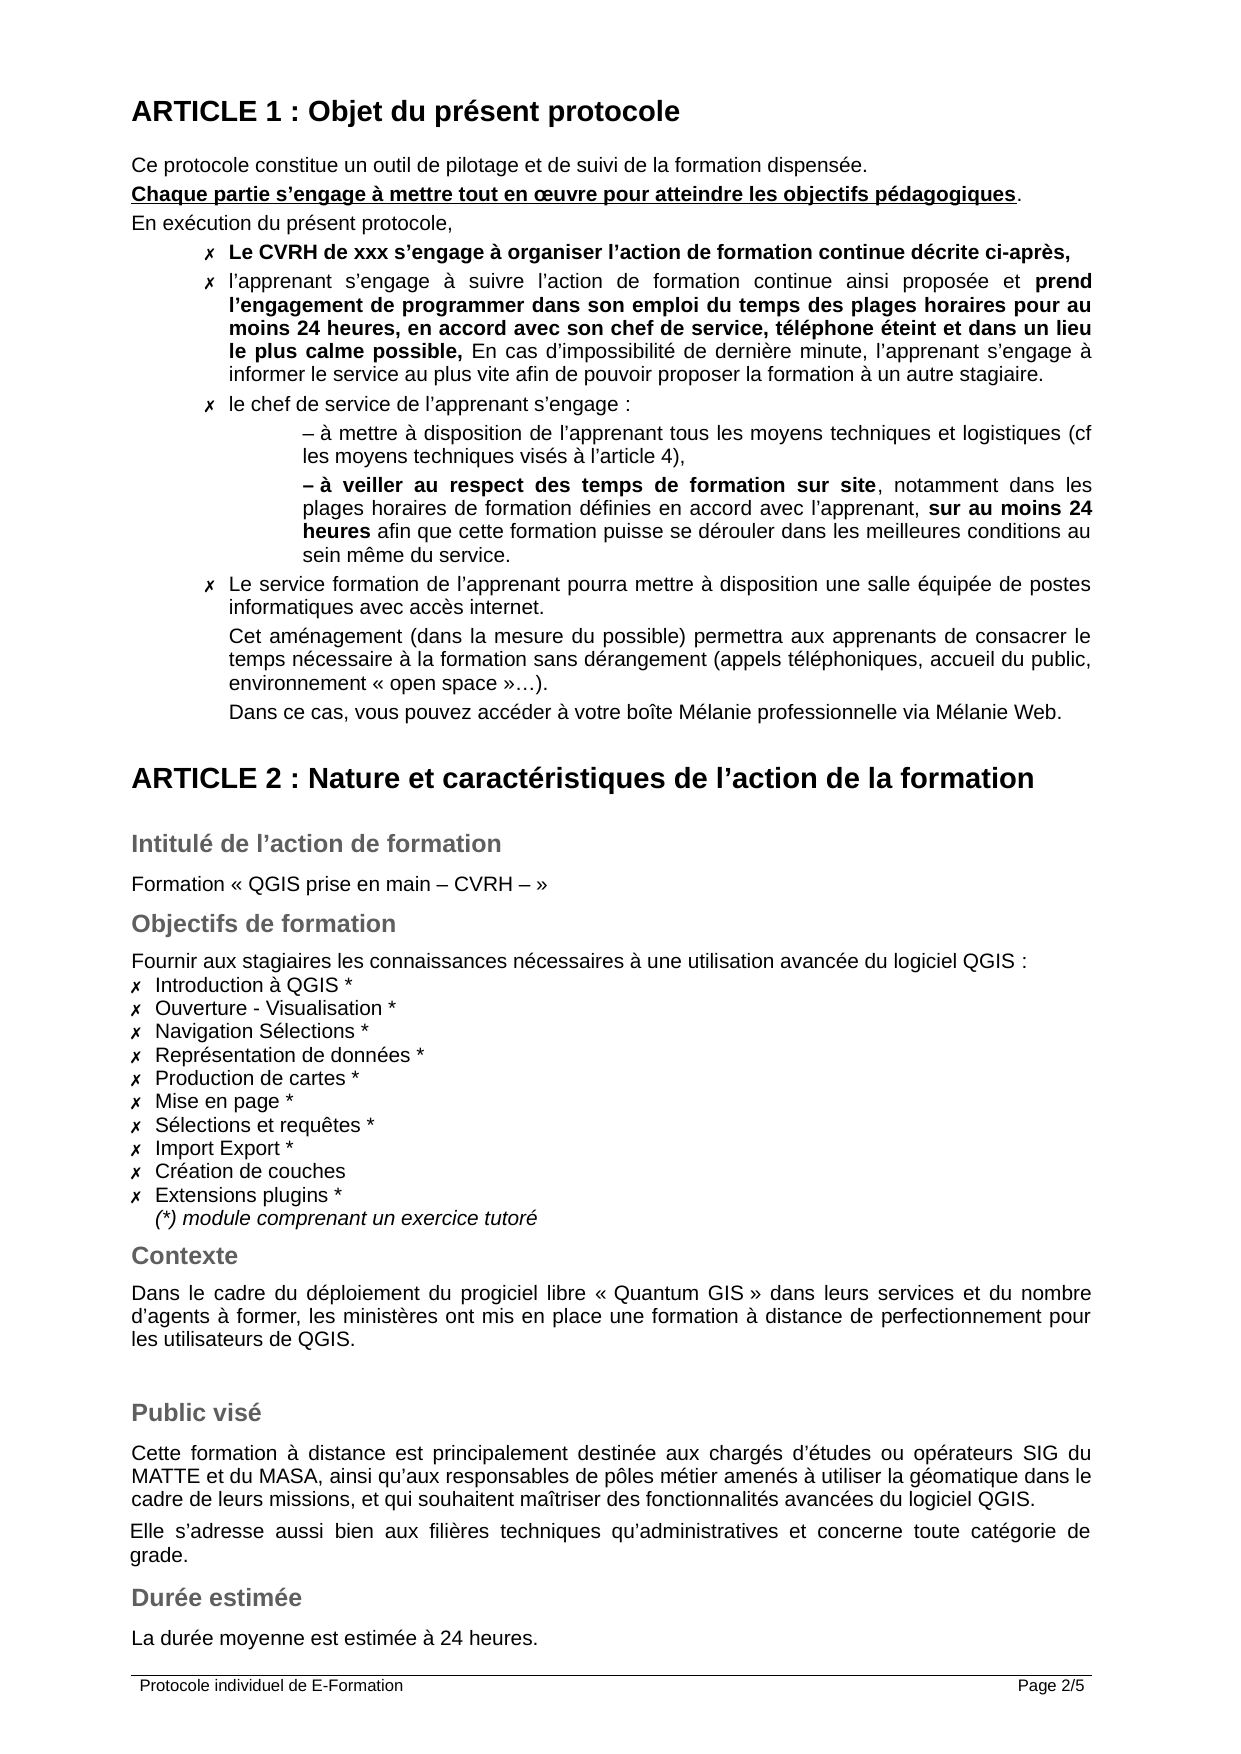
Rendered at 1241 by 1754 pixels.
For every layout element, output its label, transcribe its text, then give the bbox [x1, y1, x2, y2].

text En exécution du présent protocole, [131, 212, 1092, 235]
subtitle Public visé [131, 1399, 1092, 1427]
list le chef de service de l’apprenant s’engage : [205, 392, 1092, 415]
list Représentation de données * [131, 1043, 1092, 1067]
list Sélections et requêtes * [131, 1113, 1092, 1137]
subtitle Nature et caractéristiques de l’action de la formation [131, 762, 1092, 794]
list Navigation Sélections * [131, 1020, 1092, 1043]
text Elle s’adresse aussi bien aux filières techniques qu’administratives et concerne toute catégorie de grade. [129, 1520, 1092, 1566]
text Ce protocole constitue un outil de pilotage et de suivi de la formation dispensée. [131, 154, 1092, 177]
text Fournir aux stagiaires les connaissances nécessaires à une utilisation avancée du logiciel QGIS : [131, 950, 1092, 973]
subtitle Durée estimée [131, 1584, 1092, 1612]
list Création de couches [131, 1160, 1092, 1183]
list Le CVRH de xxx s’engage à organiser l’action de formation continue décrite ci-après, [205, 241, 1092, 264]
list Introduction à QGIS * [131, 973, 1092, 997]
text Formation « QGIS prise en main – CVRH – » [131, 872, 1092, 896]
list Dans ce cas, vous pouvez accéder à votre boîte Mélanie professionnelle via Mélanie Web. [205, 700, 1092, 723]
list l’apprenant s’engage à suivre l’action de formation continue ainsi proposée et prend l’engagement de programmer dans son emploi du temps des plages horaires pour au moins 24 heures, en accord avec son chef de service, téléphone éteint et dans un lieu le plus calme possible, En cas d’impossibilité de dernière minute, l’apprenant s’engage à informer le service au plus vite afin de pouvoir proposer la formation à un autre stagiaire. [205, 270, 1092, 386]
text La durée moyenne est estimée à 24 heures. [131, 1627, 1092, 1650]
list – à mettre à disposition de l’apprenant tous les moyens techniques et logistiques (cf les moyens techniques visés à l’article 4), [279, 421, 1092, 468]
subtitle Intitulé de l’action de formation [131, 830, 1092, 858]
list Le service formation de l’apprenant pourra mettre à disposition une salle équipée de postes informatiques avec accès internet. [205, 572, 1092, 619]
subtitle Objectifs de formation [131, 910, 1092, 938]
list (*) module comprenant un exercice tutoré [131, 1207, 1092, 1230]
list Ouverture - Visualisation * [131, 997, 1092, 1020]
text Dans le cadre du déploiement du progiciel libre « Quantum GIS » dans leurs services et du nombre d’agents à former, les ministères ont mis en place une formation à distance de perfectionnement pour les utilisateurs de QGIS. [131, 1281, 1092, 1351]
list Import Export * [131, 1137, 1092, 1160]
subtitle Contexte [131, 1242, 1092, 1269]
list – à veiller au respect des temps de formation sur site, notamment dans les plages horaires de formation définies en accord avec l’apprenant, sur au moins 24 heures afin que cette formation puisse se dérouler dans les meilleures conditions au sein même du service. [279, 473, 1092, 566]
list Cet aménagement (dans la mesure du possible) permettra aux apprenants de consacrer le temps nécessaire à la formation sans dérangement (appels téléphoniques, accueil du public, environnement « open space »…). [205, 625, 1092, 694]
text Cette formation à distance est principalement destinée aux chargés d’études ou opérateurs SIG du MATTE et du MASA, ainsi qu’aux responsables de pôles métier amenés à utiliser la géomatique dans le cadre de leurs missions, et qui souhaitent maîtriser des fonctionnalités avancées du logiciel QGIS. [131, 1441, 1092, 1511]
list Production de cartes * [131, 1067, 1092, 1090]
list Mise en page * [131, 1090, 1092, 1113]
text Chaque partie s’engage à mettre tout en œuvre pour atteindre les objectifs pédagogiques. [131, 183, 1092, 206]
subtitle Objet du présent protocole [131, 94, 1092, 127]
list Extensions plugins * [131, 1183, 1092, 1207]
